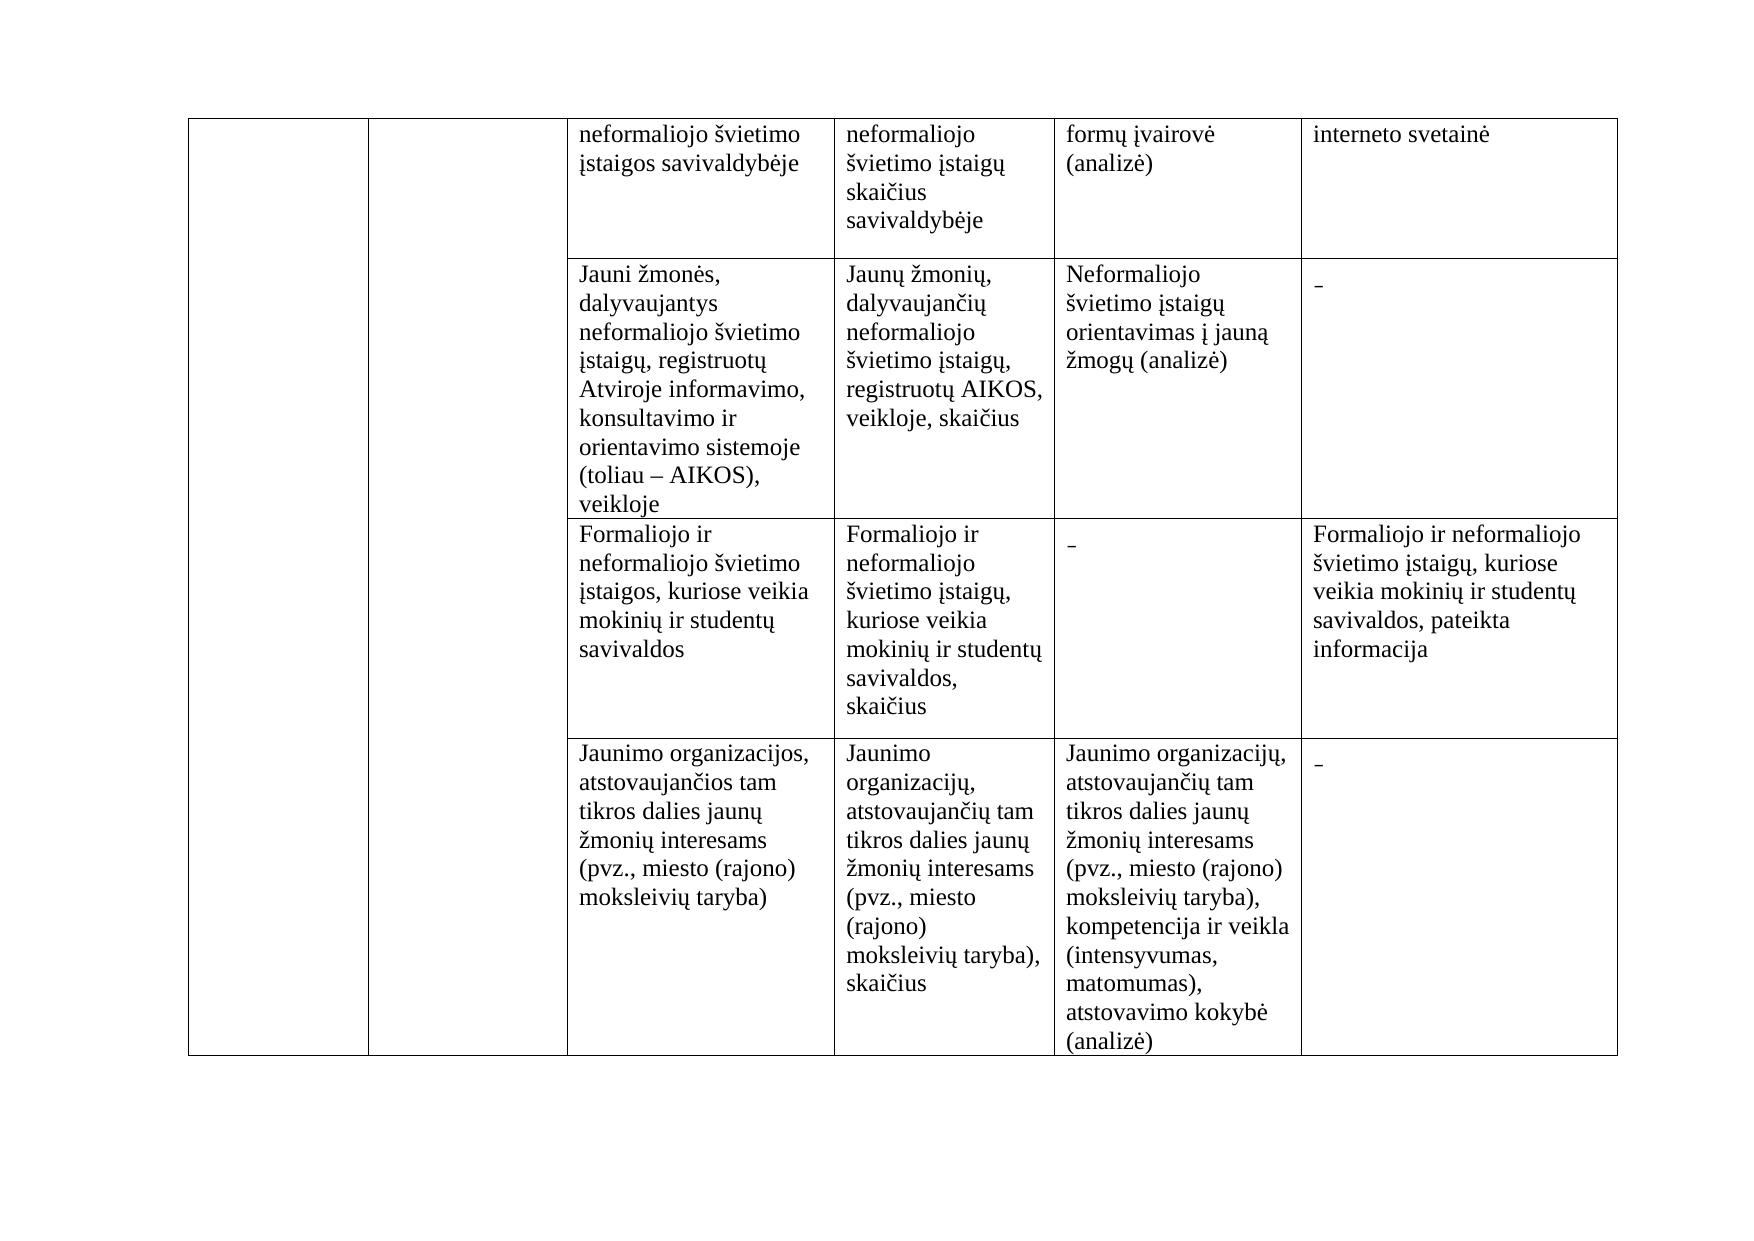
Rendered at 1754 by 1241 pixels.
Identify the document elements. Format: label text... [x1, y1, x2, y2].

table_cell Jauni žmonės, dalyvaujantys neformaliojo švietimo įstaigų, registruotų Atviroje informavimo, konsultavimo ir orientavimo sistemoje (toliau – AIKOS), veikloje [568, 259, 834, 518]
table_cell Jaunimo organizacijų, atstovaujančių tam tikros dalies jaunų žmonių interesams (pvz., miesto (rajono) moksleivių taryba), skaičius [835, 739, 1054, 1055]
table_cell Jaunimo organizacijos, atstovaujančios tam tikros dalies jaunų žmonių interesams (pvz., miesto (rajono) moksleivių taryba) [568, 739, 834, 1055]
table_cell Neformaliojo švietimo įstaigų orientavimas į jauną žmogų (analizė) [1055, 259, 1301, 518]
table_cell formų įvairovė (analizė) [1055, 119, 1301, 258]
table_cell Jaunų žmonių, dalyvaujančių neformaliojo švietimo įstaigų, registruotų AIKOS, veikloje, skaičius [835, 259, 1054, 518]
table_cell – [1055, 519, 1301, 737]
table_cell – [1302, 259, 1617, 518]
table_cell neformaliojo švietimo įstaigos savivaldybėje [568, 119, 834, 258]
table_cell Formaliojo ir neformaliojo švietimo įstaigų, kuriose veikia mokinių ir studentų savivaldos, pateikta informacija [1302, 519, 1617, 737]
table_cell [369, 119, 567, 1055]
table_cell neformaliojo švietimo įstaigų skaičius savivaldybėje [835, 119, 1054, 258]
table_cell – [1302, 739, 1617, 1055]
table_cell Jaunimo organizacijų, atstovaujančių tam tikros dalies jaunų žmonių interesams (pvz., miesto (rajono) moksleivių taryba), kompetencija ir veikla (intensyvumas, matomumas), atstovavimo kokybė (analizė) [1055, 739, 1301, 1055]
table_cell Formaliojo ir neformaliojo švietimo įstaigų, kuriose veikia mokinių ir studentų savivaldos, skaičius [835, 519, 1054, 737]
table_cell interneto svetainė [1302, 119, 1617, 258]
table_cell Formaliojo ir neformaliojo švietimo įstaigos, kuriose veikia mokinių ir studentų savivaldos [568, 519, 834, 737]
table_cell [189, 119, 368, 1055]
